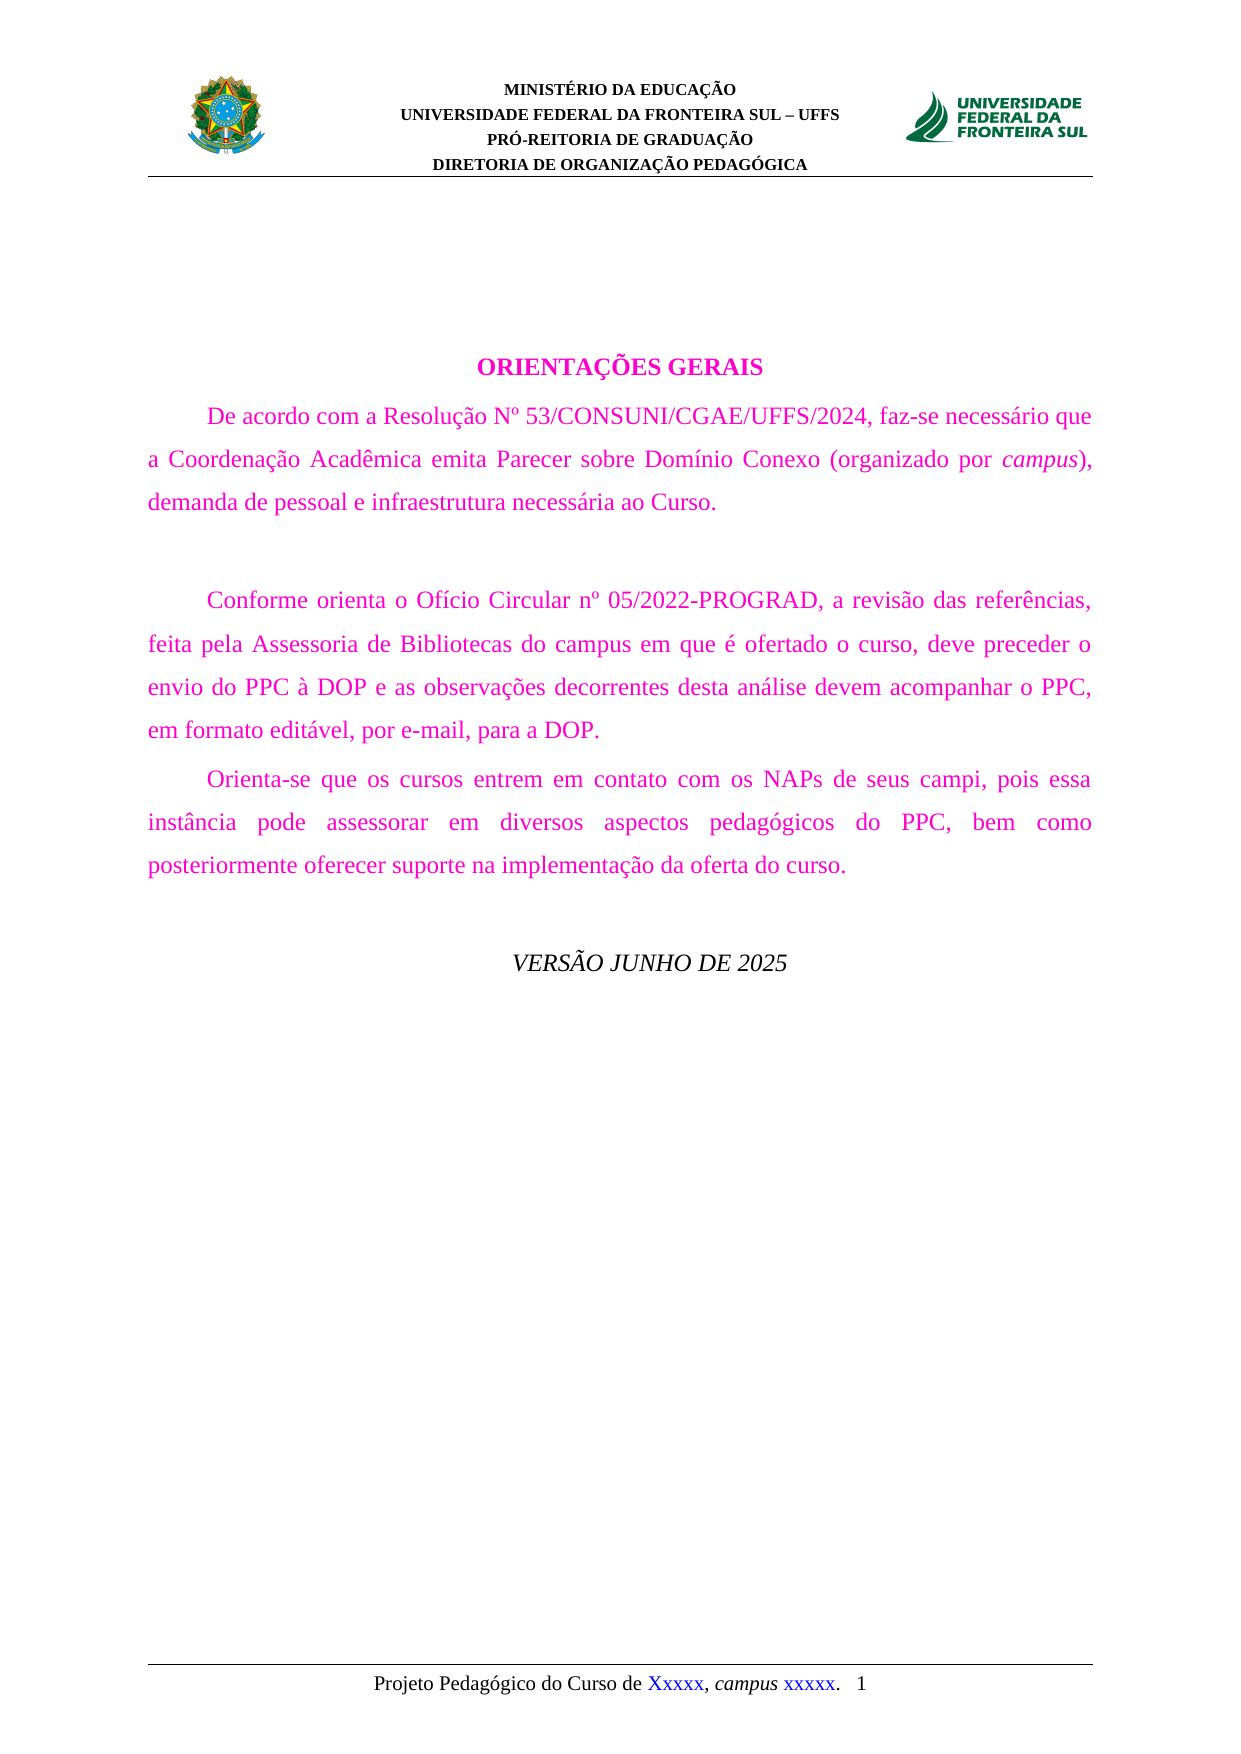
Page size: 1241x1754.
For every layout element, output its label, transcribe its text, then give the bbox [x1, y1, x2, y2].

text Conforme orienta o Ofício Circular nº 05/2022-PROGRAD, a revisão das referências, feita pela Assessoria de Bibliotecas do campus em que é ofertado o curso, deve preceder o envio do PPC à DOP e as observações decorrentes desta análise devem acompanhar o PPC, em formato editável, por e-mail, para a DOP. [148, 586, 1093, 744]
text Orienta-se que os cursos entrem em contato com os NAPs de seus campi, pois essa instância pode assessorar em diversos aspectos pedagógicos do PPC, bem como posteriormente oferecer suporte na implementação da oferta do curso. [148, 764, 1093, 879]
picture [187, 76, 265, 154]
text De acordo com a Resolução Nº 53/CONSUNI/CGAE/UFFS/2024, faz-se necessário que a Coordenação Acadêmica emita Parecer sobre Domínio Conexo (organizado por campus), demanda de pessoal e infraestrutura necessária ao Curso. [148, 401, 1093, 516]
picture [903, 90, 1090, 146]
text VERSÃO JUNHO DE 2025 [148, 948, 1093, 977]
text ORIENTAÇÕES GERAIS [148, 352, 1093, 381]
